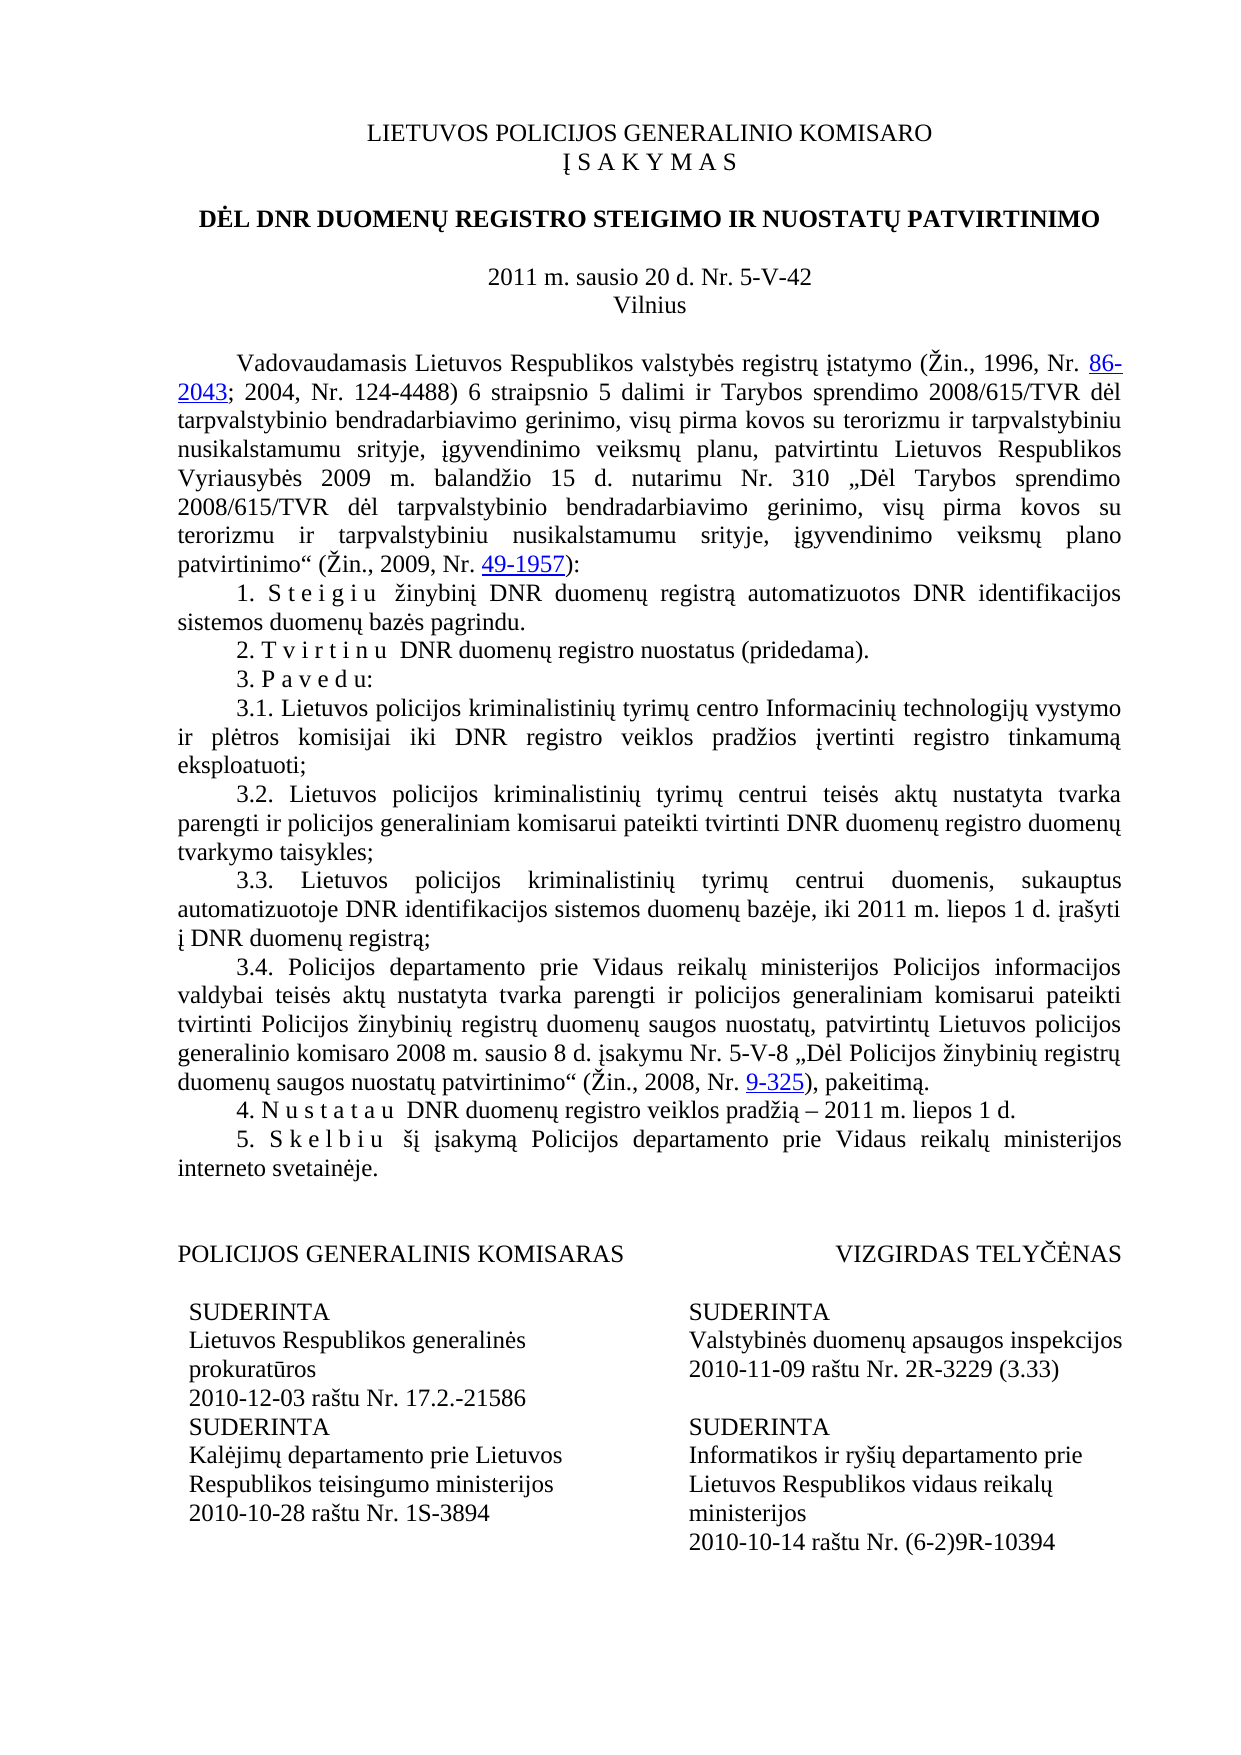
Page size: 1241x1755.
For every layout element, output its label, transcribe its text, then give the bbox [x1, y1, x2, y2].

table_header SUDERINTA Valstybinės duomenų apsaugos inspekcijos 2010-11-09 raštu Nr. 2R-3229 (3.33) [661, 1297, 1145, 1412]
text 3. Pavedu: [177, 664, 1122, 693]
text 3.4. Policijos departamento prie Vidaus reikalų ministerijos Policijos informacijos valdybai teisės aktų nustatyta tvarka parengti ir policijos generaliniam komisarui pateikti tvirtinti Policijos žinybinių registrų duomenų saugos nuostatų, patvirtintų Lietuvos policijos generalinio komisaro 2008 m. sausio 8 d. įsakymu Nr. 5-V-8 „Dėl Policijos žinybinių registrų duomenų saugos nuostatų patvirtinimo“ (Žin., 2008, Nr. 9-325), pakeitimą. [177, 952, 1122, 1096]
text 2011 m. sausio 20 d. Nr. 5-V-42 [177, 262, 1122, 291]
table_cell SUDERINTA Kalėjimų departamento prie Lietuvos Respublikos teisingumo ministerijos 2010-10-28 raštu Nr. 1S-3894 [177, 1412, 661, 1556]
table_header SUDERINTA Lietuvos Respublikos generalinės prokuratūros 2010-12-03 raštu Nr. 17.2.-21586 [177, 1297, 661, 1412]
text ĮSAKYMAS [177, 147, 1122, 176]
text DĖL DNR DUOMENŲ REGISTRO STEIGIMO IR NUOSTATŲ PATVIRTINIMO [177, 204, 1122, 233]
text 5. Skelbiu šį įsakymą Policijos departamento prie Vidaus reikalų ministerijos interneto svetainėje. [177, 1124, 1122, 1182]
text Vilnius [177, 291, 1122, 319]
text LIETUVOS POLICIJOS GENERALINIO KOMISARO [177, 118, 1122, 147]
text 4. Nustatau DNR duomenų registro veiklos pradžią – 2011 m. liepos 1 d. [177, 1096, 1122, 1124]
text 1. Steigiu žinybinį DNR duomenų registrą automatizuotos DNR identifikacijos sistemos duomenų bazės pagrindu. [177, 578, 1122, 636]
text 3.2. Lietuvos policijos kriminalistinių tyrimų centrui teisės aktų nustatyta tvarka parengti ir policijos generaliniam komisarui pateikti tvirtinti DNR duomenų registro duomenų tvarkymo taisykles; [177, 779, 1122, 866]
text Policijos generalinis komisaras Vizgirdas Telyčėnas [177, 1239, 1122, 1268]
text 2. Tvirtinu DNR duomenų registro nuostatus (pridedama). [177, 636, 1122, 664]
text 3.3. Lietuvos policijos kriminalistinių tyrimų centrui duomenis, sukauptus automatizuotoje DNR identifikacijos sistemos duomenų bazėje, iki 2011 m. liepos 1 d. įrašyti į DNR duomenų registrą; [177, 866, 1122, 952]
table_cell SUDERINTA Informatikos ir ryšių departamento prie Lietuvos Respublikos vidaus reikalų ministerijos 2010-10-14 raštu Nr. (6-2)9R-10394 [661, 1412, 1145, 1556]
text 3.1. Lietuvos policijos kriminalistinių tyrimų centro Informacinių technologijų vystymo ir plėtros komisijai iki DNR registro veiklos pradžios įvertinti registro tinkamumą eksploatuoti; [177, 693, 1122, 779]
text Vadovaudamasis Lietuvos Respublikos valstybės registrų įstatymo (Žin., 1996, Nr. 86-2043; 2004, Nr. 124-4488) 6 straipsnio 5 dalimi ir Tarybos sprendimo 2008/615/TVR dėl tarpvalstybinio bendradarbiavimo gerinimo, visų pirma kovos su terorizmu ir tarpvalstybiniu nusikalstamumu srityje, įgyvendinimo veiksmų planu, patvirtintu Lietuvos Respublikos Vyriausybės 2009 m. balandžio 15 d. nutarimu Nr. 310 „Dėl Tarybos sprendimo 2008/615/TVR dėl tarpvalstybinio bendradarbiavimo gerinimo, visų pirma kovos su terorizmu ir tarpvalstybiniu nusikalstamumu srityje, įgyvendinimo veiksmų plano patvirtinimo“ (Žin., 2009, Nr. 49-1957): [177, 348, 1122, 578]
